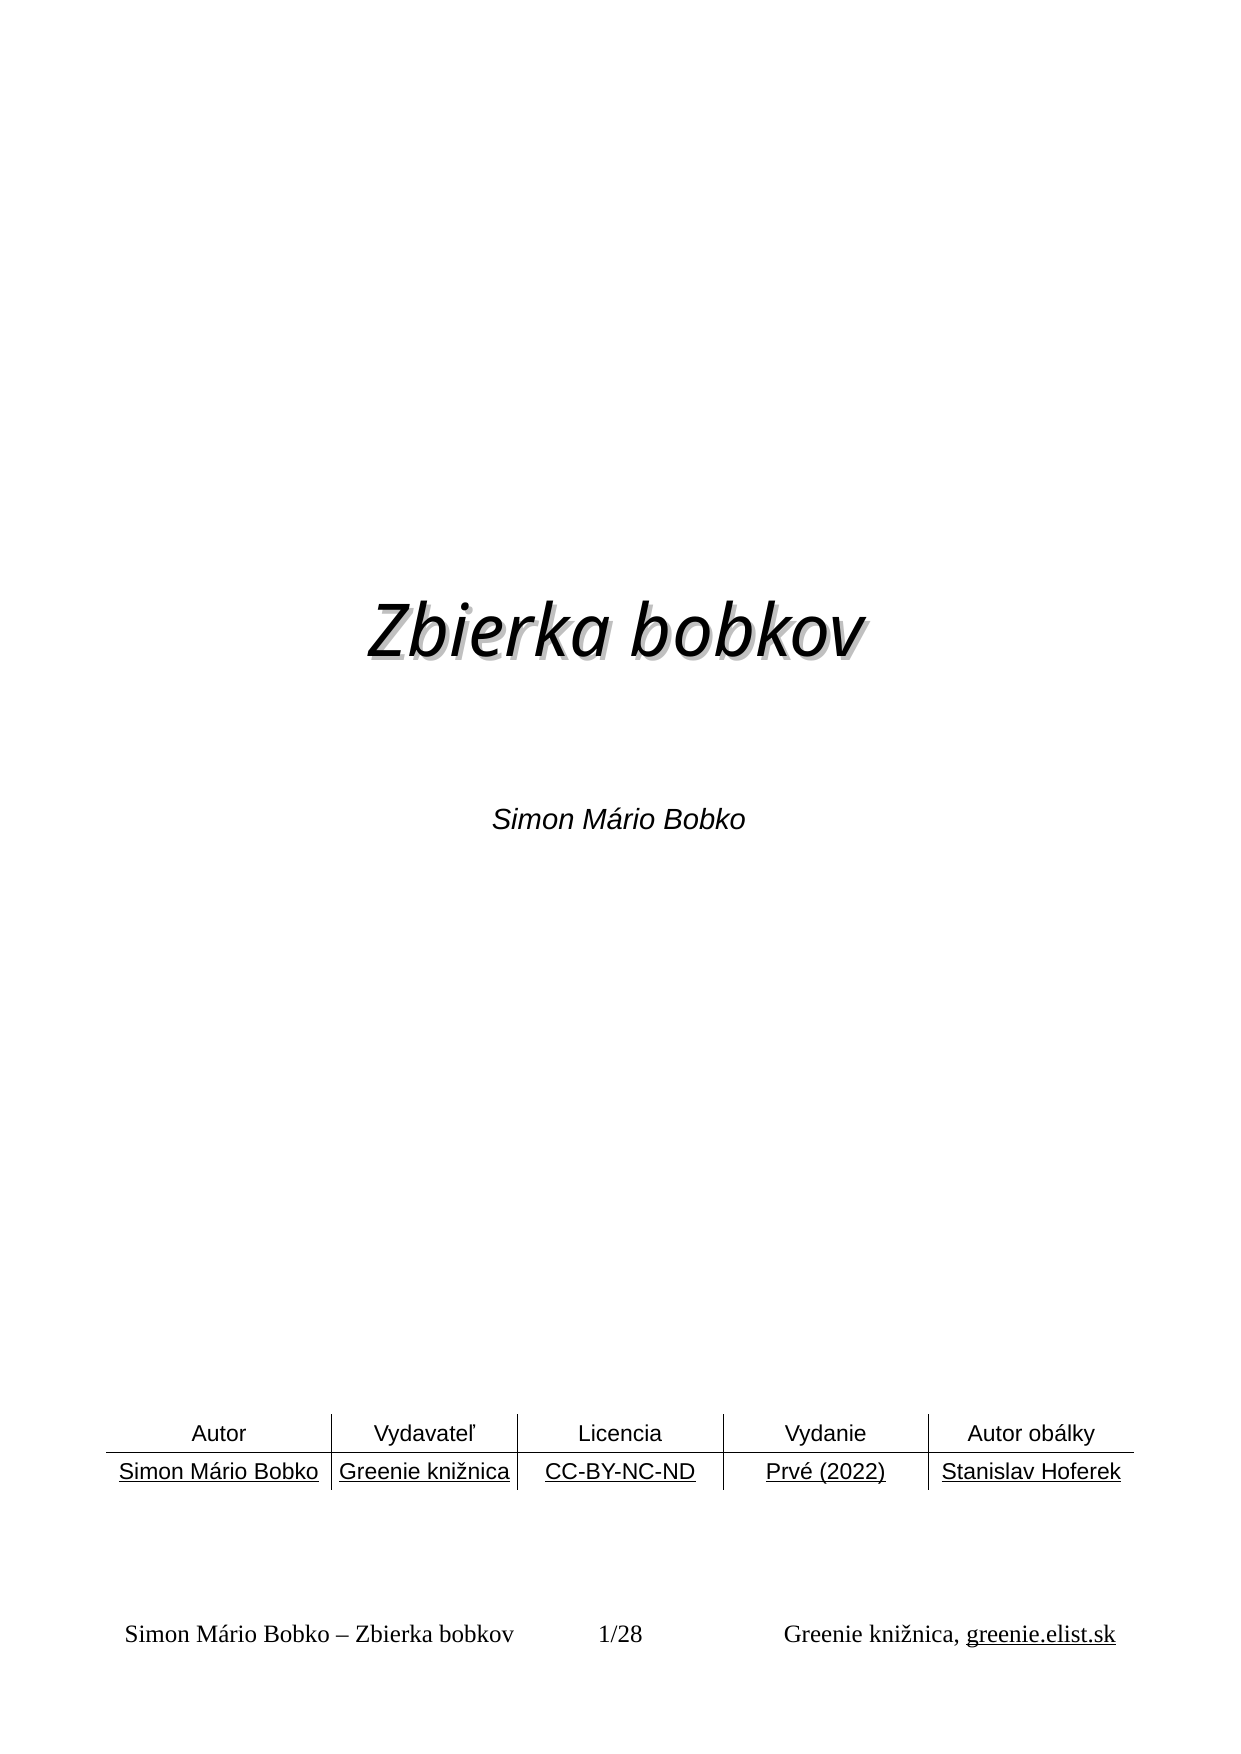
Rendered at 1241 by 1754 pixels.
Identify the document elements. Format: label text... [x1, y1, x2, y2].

table_header Vydavateľ [332, 1414, 517, 1452]
subtitle Simon Mário Bobko [106, 802, 1134, 836]
table_cell Prvé (2022) [724, 1453, 928, 1490]
table_cell Stanislav Hoferek [929, 1453, 1134, 1490]
table_cell CC-BY-NC-ND [518, 1453, 723, 1490]
table_cell Greenie knižnica [332, 1453, 517, 1490]
table_cell Simon Mário Bobko [106, 1453, 331, 1490]
table_header Autor [106, 1414, 331, 1452]
subtitle Zbierka bobkov [106, 579, 1134, 678]
table_header Autor obálky [929, 1414, 1134, 1452]
table_header Vydanie [724, 1414, 928, 1452]
table_header Licencia [518, 1414, 723, 1452]
